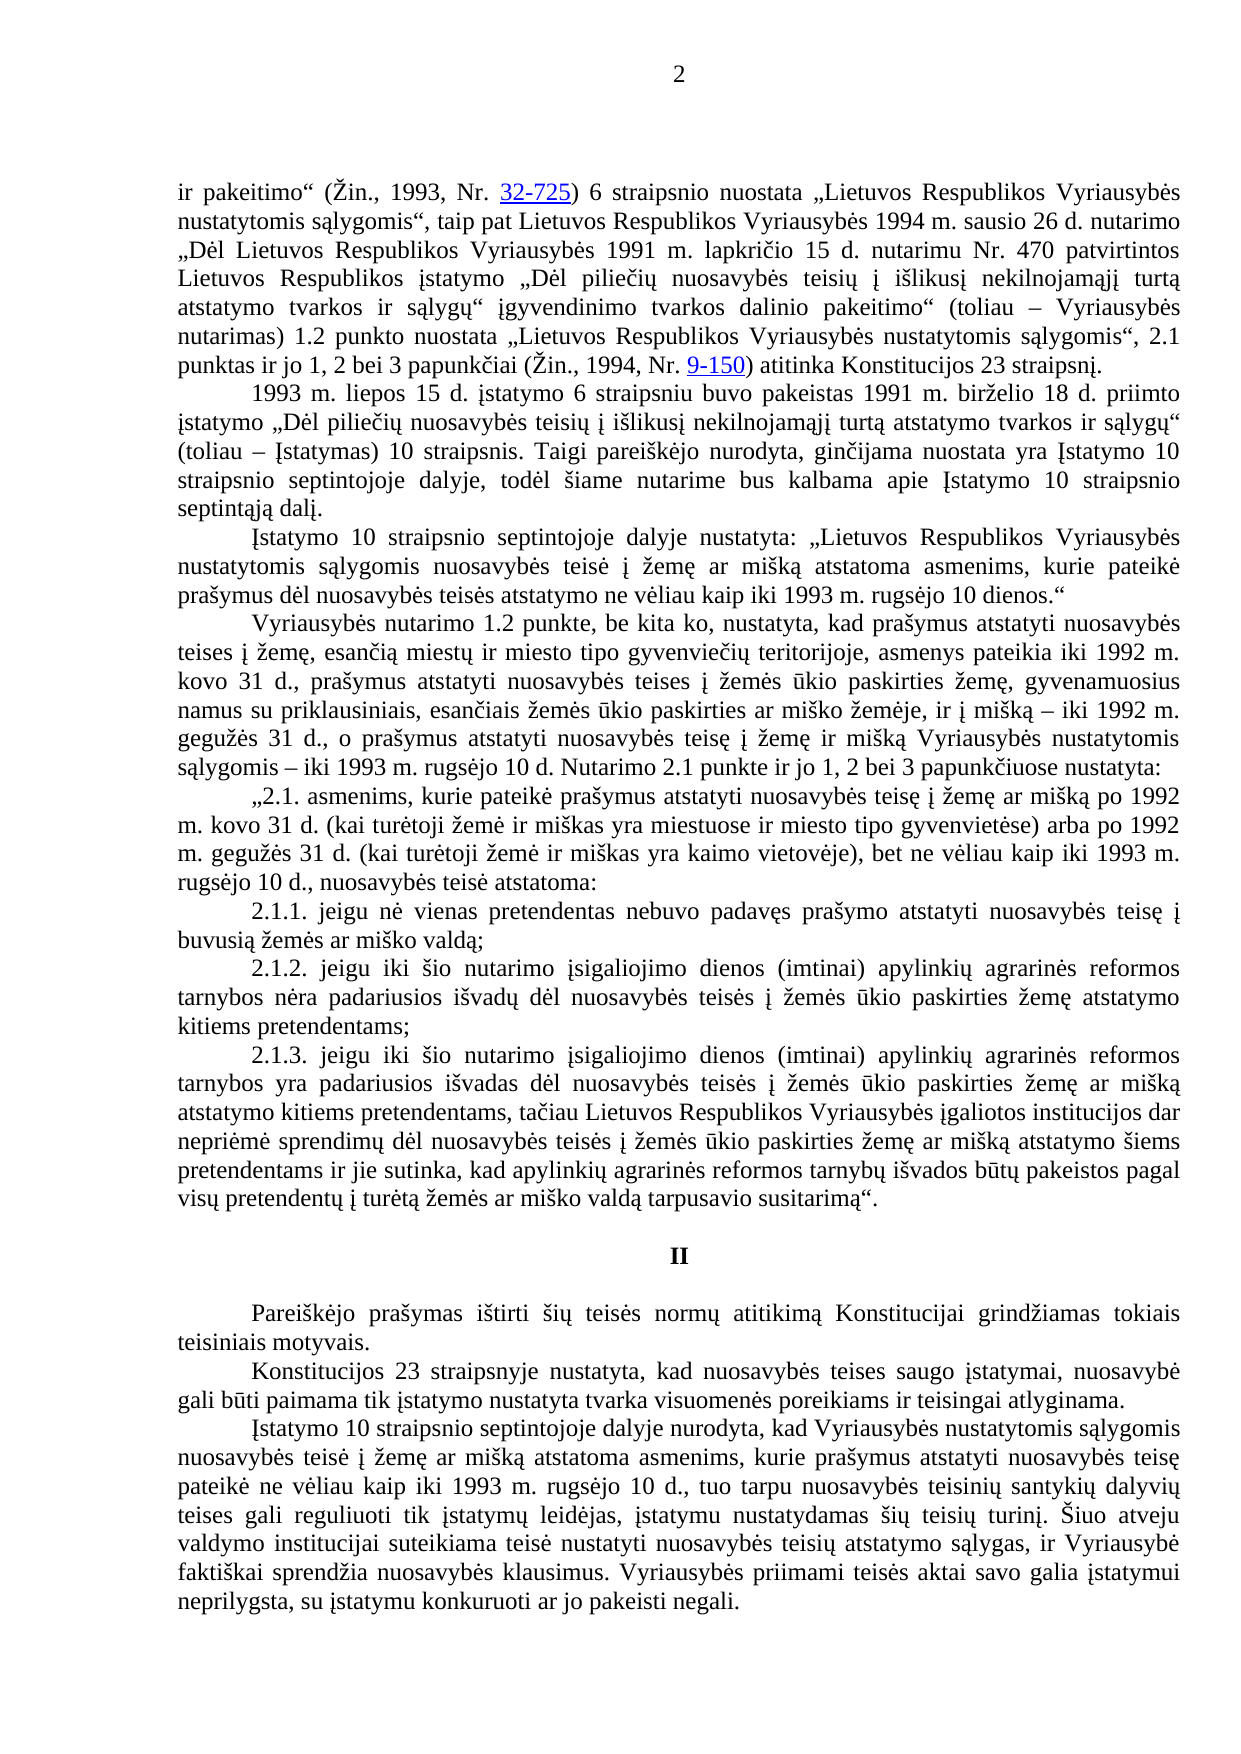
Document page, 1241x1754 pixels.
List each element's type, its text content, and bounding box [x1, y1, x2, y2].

text „2.1. asmenims, kurie pateikė prašymus atstatyti nuosavybės teisę į žemę ar mišką po 1992 m. kovo 31 d. (kai turėtoji žemė ir miškas yra miestuose ir miesto tipo gyvenvietėse) arba po 1992 m. gegužės 31 d. (kai turėtoji žemė ir miškas yra kaimo vietovėje), bet ne vėliau kaip iki 1993 m. rugsėjo 10 d., nuosavybės teisė atstatoma: [177, 781, 1181, 896]
text Vyriausybės nutarimo 1.2 punkte, be kita ko, nustatyta, kad prašymus atstatyti nuosavybės teises į žemę, esančią miestų ir miesto tipo gyvenviečių teritorijoje, asmenys pateikia iki 1992 m. kovo 31 d., prašymus atstatyti nuosavybės teises į žemės ūkio paskirties žemę, gyvenamuosius namus su priklausiniais, esančiais žemės ūkio paskirties ar miško žemėje, ir į mišką – iki 1992 m. gegužės 31 d., o prašymus atstatyti nuosavybės teisę į žemę ir mišką Vyriausybės nustatytomis sąlygomis – iki 1993 m. rugsėjo 10 d. Nutarimo 2.1 punkte ir jo 1, 2 bei 3 papunkčiuose nustatyta: [177, 608, 1181, 781]
text II [177, 1241, 1181, 1270]
text Įstatymo 10 straipsnio septintojoje dalyje nustatyta: „Lietuvos Respublikos Vyriausybės nustatytomis sąlygomis nuosavybės teisė į žemę ar mišką atstatoma asmenims, kurie pateikė prašymus dėl nuosavybės teisės atstatymo ne vėliau kaip iki 1993 m. rugsėjo 10 dienos.“ [177, 522, 1181, 608]
text 2.1.3. jeigu iki šio nutarimo įsigaliojimo dienos (imtinai) apylinkių agrarinės reformos tarnybos yra padariusios išvadas dėl nuosavybės teisės į žemės ūkio paskirties žemę ar mišką atstatymo kitiems pretendentams, tačiau Lietuvos Respublikos Vyriausybės įgaliotos institucijos dar nepriėmė sprendimų dėl nuosavybės teisės į žemės ūkio paskirties žemę ar mišką atstatymo šiems pretendentams ir jie sutinka, kad apylinkių agrarinės reformos tarnybų išvados būtų pakeistos pagal visų pretendentų į turėtą žemės ar miško valdą tarpusavio susitarimą“. [177, 1040, 1181, 1212]
text ir pakeitimo“ (Žin., 1993, Nr. 32-725) 6 straipsnio nuostata „Lietuvos Respublikos Vyriausybės nustatytomis sąlygomis“, taip pat Lietuvos Respublikos Vyriausybės 1994 m. sausio 26 d. nutarimo „Dėl Lietuvos Respublikos Vyriausybės 1991 m. lapkričio 15 d. nutarimu Nr. 470 patvirtintos Lietuvos Respublikos įstatymo „Dėl piliečių nuosavybės teisių į išlikusį nekilnojamąjį turtą atstatymo tvarkos ir sąlygų“ įgyvendinimo tvarkos dalinio pakeitimo“ (toliau – Vyriausybės nutarimas) 1.2 punkto nuostata „Lietuvos Respublikos Vyriausybės nustatytomis sąlygomis“, 2.1 punktas ir jo 1, 2 bei 3 papunkčiai (Žin., 1994, Nr. 9-150) atitinka Konstitucijos 23 straipsnį. [177, 177, 1181, 378]
text 2.1.1. jeigu nė vienas pretendentas nebuvo padavęs prašymo atstatyti nuosavybės teisę į buvusią žemės ar miško valdą; [177, 896, 1181, 953]
text 1993 m. liepos 15 d. įstatymo 6 straipsniu buvo pakeistas 1991 m. birželio 18 d. priimto įstatymo „Dėl piliečių nuosavybės teisių į išlikusį nekilnojamąjį turtą atstatymo tvarkos ir sąlygų“ (toliau – Įstatymas) 10 straipsnis. Taigi pareiškėjo nurodyta, ginčijama nuostata yra Įstatymo 10 straipsnio septintojoje dalyje, todėl šiame nutarime bus kalbama apie Įstatymo 10 straipsnio septintąją dalį. [177, 378, 1181, 522]
text Įstatymo 10 straipsnio septintojoje dalyje nurodyta, kad Vyriausybės nustatytomis sąlygomis nuosavybės teisė į žemę ar mišką atstatoma asmenims, kurie prašymus atstatyti nuosavybės teisę pateikė ne vėliau kaip iki 1993 m. rugsėjo 10 d., tuo tarpu nuosavybės teisinių santykių dalyvių teises gali reguliuoti tik įstatymų leidėjas, įstatymu nustatydamas šių teisių turinį. Šiuo atveju valdymo institucijai suteikiama teisė nustatyti nuosavybės teisių atstatymo sąlygas, ir Vyriausybė faktiškai sprendžia nuosavybės klausimus. Vyriausybės priimami teisės aktai savo galia įstatymui neprilygsta, su įstatymu konkuruoti ar jo pakeisti negali. [177, 1413, 1181, 1615]
text Pareiškėjo prašymas ištirti šių teisės normų atitikimą Konstitucijai grindžiamas tokiais teisiniais motyvais. [177, 1298, 1181, 1356]
text Konstitucijos 23 straipsnyje nustatyta, kad nuosavybės teises saugo įstatymai, nuosavybė gali būti paimama tik įstatymo nustatyta tvarka visuomenės poreikiams ir teisingai atlyginama. [177, 1356, 1181, 1413]
text 2.1.2. jeigu iki šio nutarimo įsigaliojimo dienos (imtinai) apylinkių agrarinės reformos tarnybos nėra padariusios išvadų dėl nuosavybės teisės į žemės ūkio paskirties žemę atstatymo kitiems pretendentams; [177, 953, 1181, 1040]
